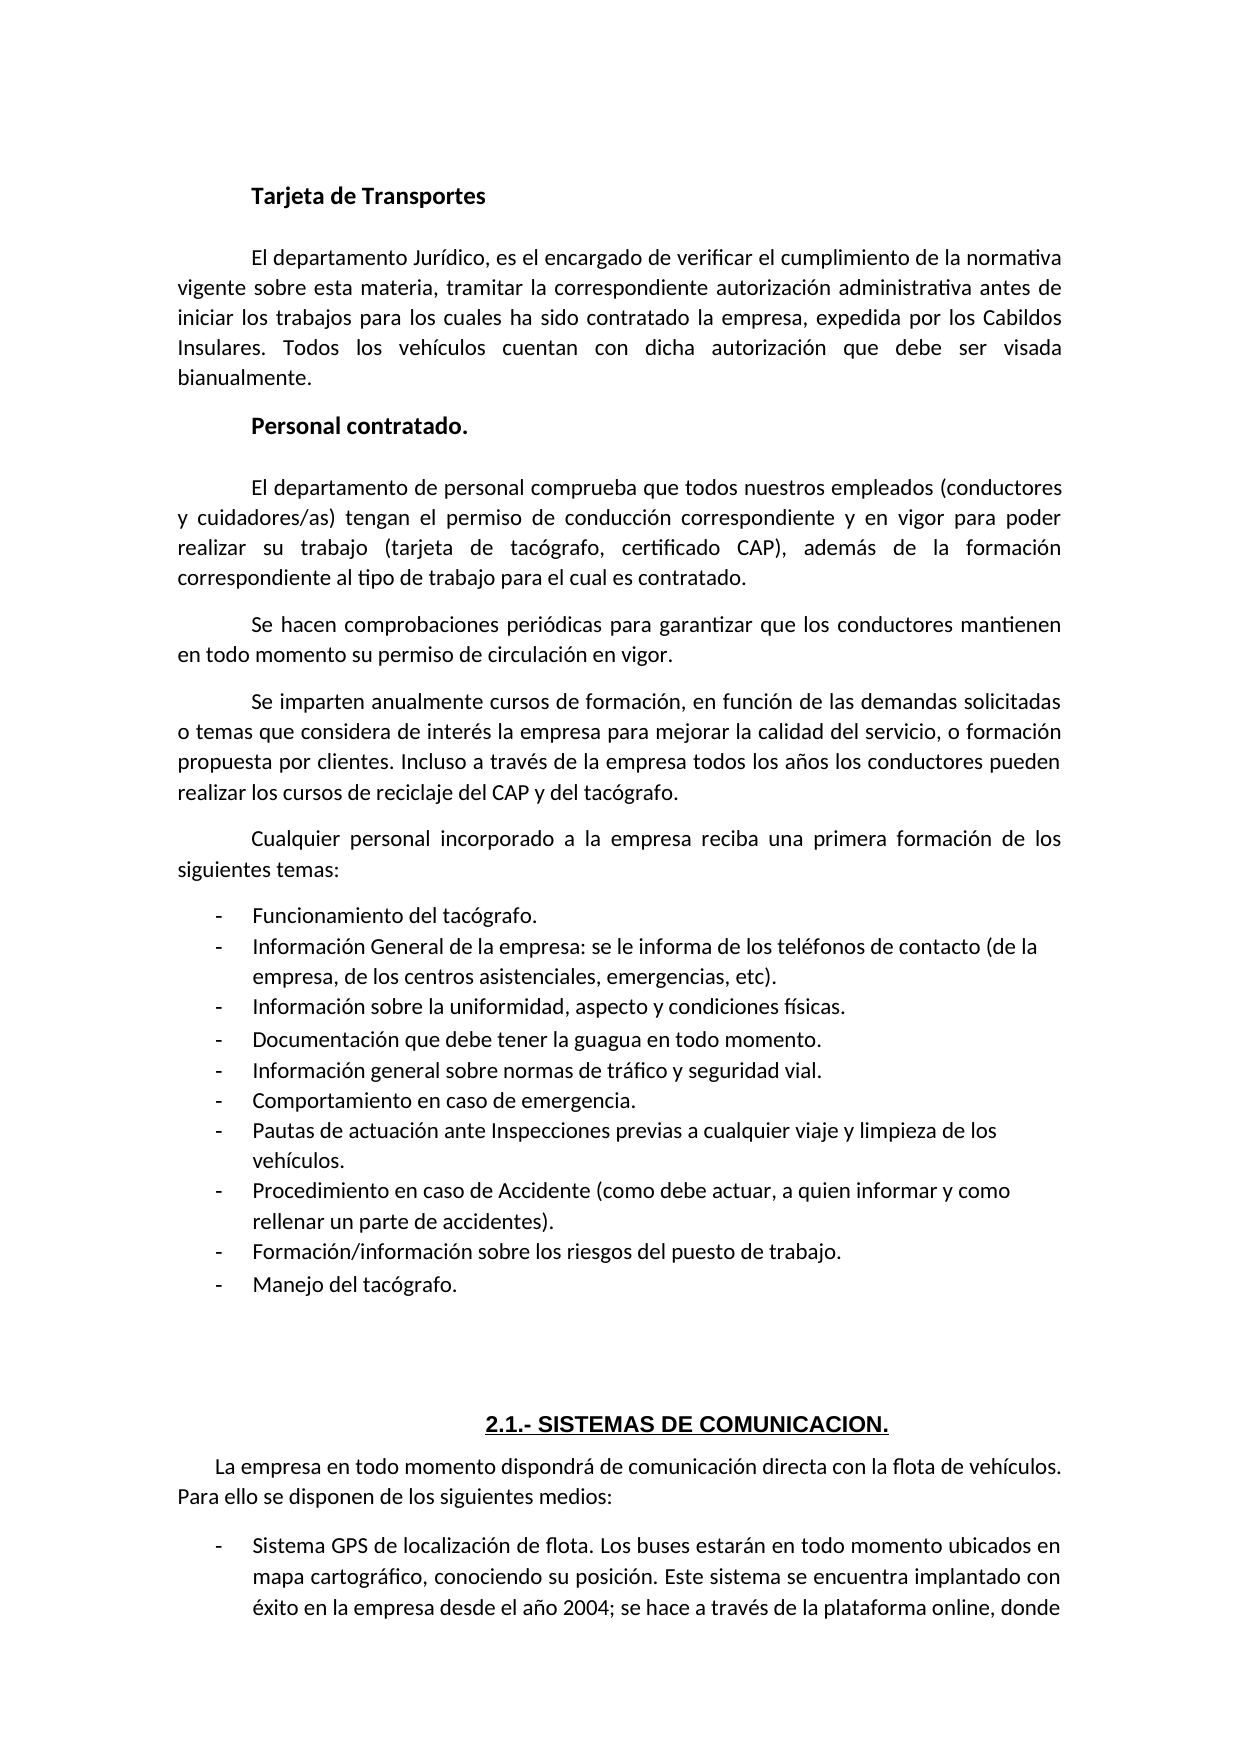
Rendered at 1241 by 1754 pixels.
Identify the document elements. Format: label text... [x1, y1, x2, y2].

subtitle 2.1.- SISTEMAS DE COMUNICACION. [251, 1411, 1211, 1437]
text Tarjeta de Transportes [251, 180, 1211, 211]
list Sistema GPS de localización de flota. Los buses estarán en todo momento ubicados en mapa cartográfico, conociendo su posición. Este sistema se encuentra implantado con éxito en la empresa desde el año 2004; se hace a través de la plataforma online, donde [215, 1529, 1063, 1621]
text El departamento de personal comprueba que todos nuestros empleados (conductores y cuidadores/as) tengan el permiso de conducción correspondiente y en vigor para poder realizar su trabajo (tarjeta de tacógrafo, certificado CAP), además de la formación correspondiente al tipo de trabajo para el cual es contratado. [177, 473, 1063, 591]
list Comportamiento en caso de emergencia. [215, 1086, 1211, 1114]
text Se hacen comprobaciones periódicas para garantizar que los conductores mantienen en todo momento su permiso de circulación en vigor. [177, 610, 1063, 668]
list Información sobre la uniformidad, aspecto y condiciones físicas. [215, 992, 1211, 1020]
list Manejo del tacógrafo. [215, 1270, 1211, 1298]
list Información General de la empresa: se le informa de los teléfonos de contacto (de la empresa, de los centros asistenciales, emergencias, etc). [215, 932, 1063, 990]
text Personal contratado. [251, 410, 1211, 441]
list Procedimiento en caso de Accidente (como debe actuar, a quien informar y como rellenar un parte de accidentes). [215, 1177, 1063, 1235]
text La empresa en todo momento dispondrá de comunicación directa con la flota de vehículos. [215, 1452, 1211, 1480]
text El departamento Jurídico, es el encargado de verificar el cumplimiento de la normativa vigente sobre esta materia, tramitar la correspondiente autorización administrativa antes de iniciar los trabajos para los cuales ha sido contratado la empresa, expedida por los Cabildos Insulares. Todos los vehículos cuentan con dicha autorización que debe ser visada bianualmente. [177, 243, 1063, 391]
list Formación/información sobre los riesgos del puesto de trabajo. [215, 1237, 1211, 1265]
text Se imparten anualmente cursos de formación, en función de las demandas solicitadas o temas que considera de interés la empresa para mejorar la calidad del servicio, o formación propuesta por clientes. Incluso a través de la empresa todos los años los conductores pueden realizar los cursos de reciclaje del CAP y del tacógrafo. [177, 687, 1063, 806]
text Cualquier personal incorporado a la empresa reciba una primera formación de los siguientes temas: [177, 824, 1063, 883]
list Documentación que debe tener la guagua en todo momento. [215, 1026, 1211, 1053]
list Información general sobre normas de tráfico y seguridad vial. [215, 1056, 1211, 1084]
list Funcionamiento del tacógrafo. [215, 902, 1211, 929]
list Pautas de actuación ante Inspecciones previas a cualquier viaje y limpieza de los vehículos. [215, 1116, 1063, 1174]
text Para ello se disponen de los siguientes medios: [177, 1482, 1211, 1510]
